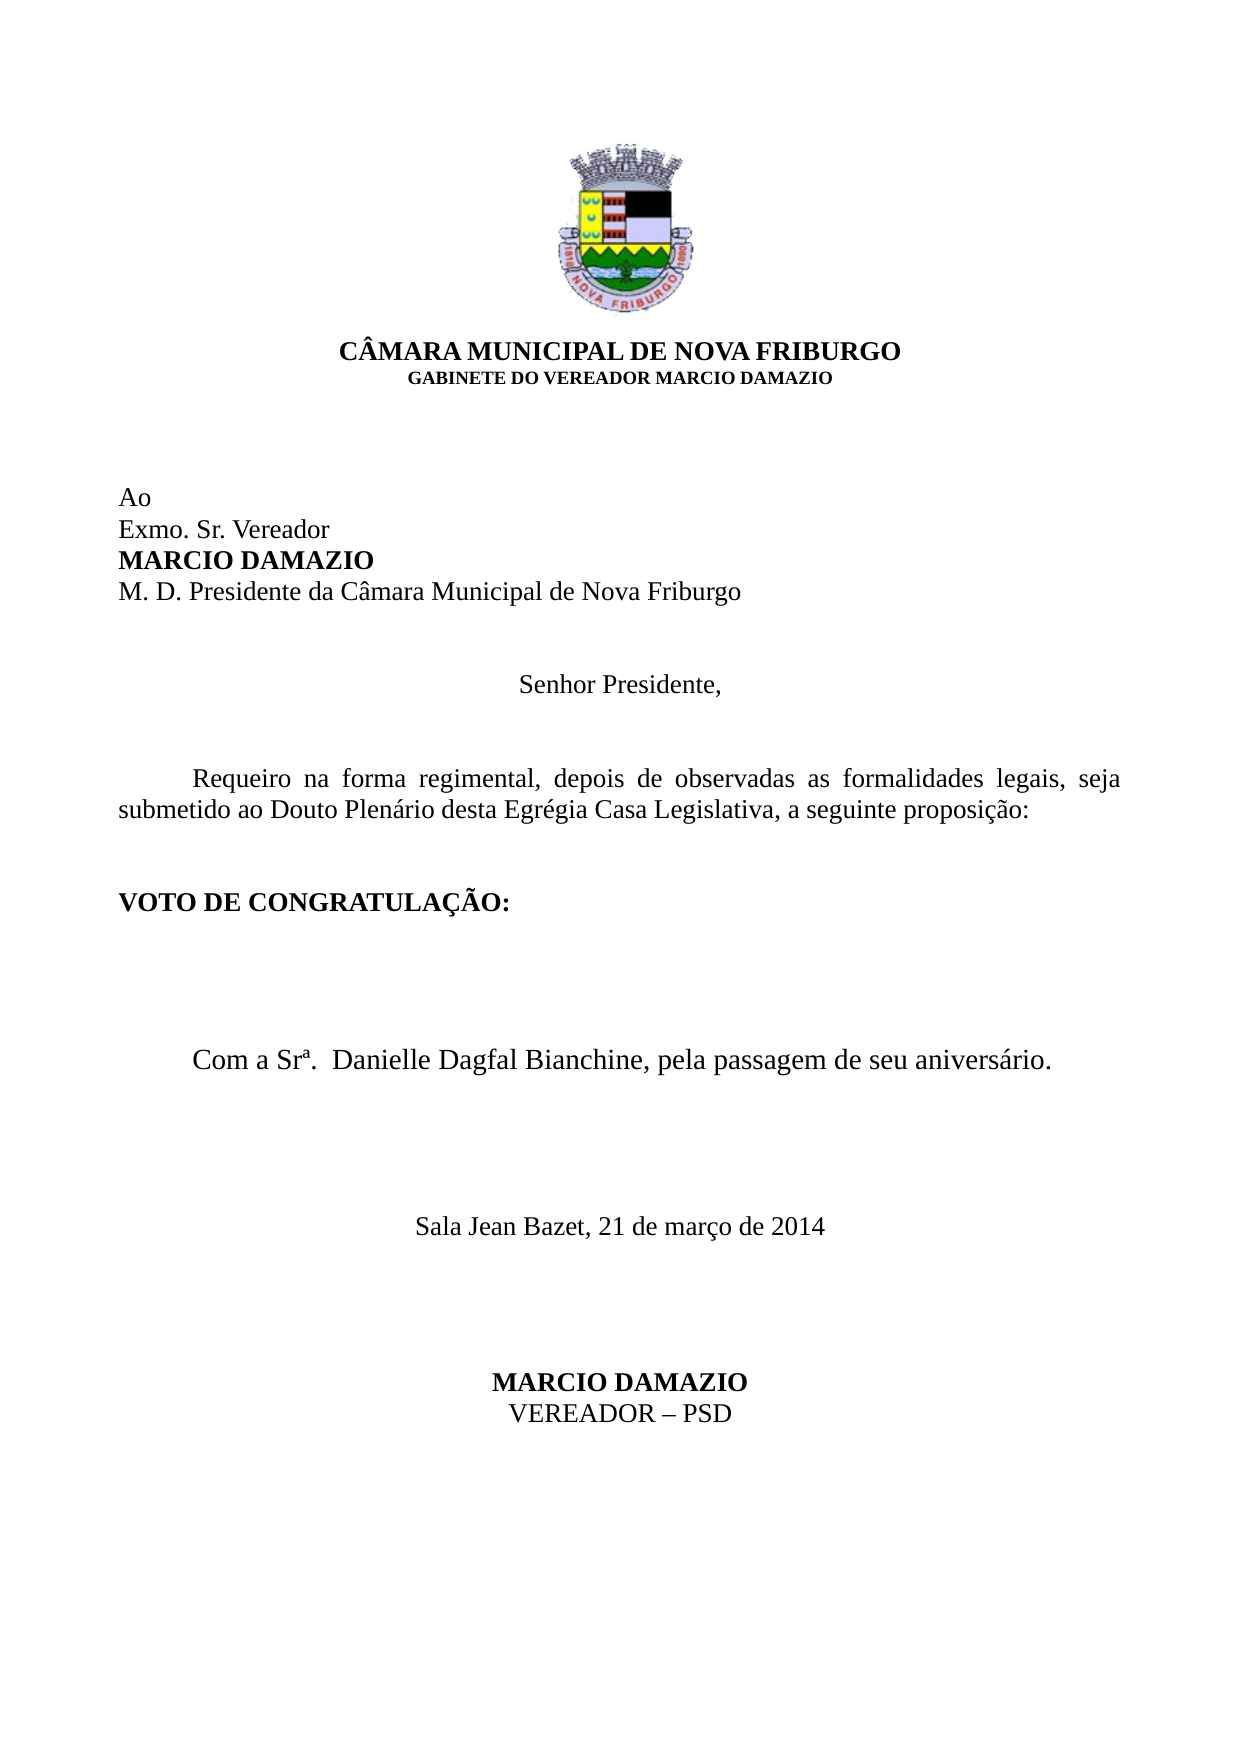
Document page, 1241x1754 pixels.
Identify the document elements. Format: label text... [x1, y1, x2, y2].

text Senhor Presidente, [118, 668, 1122, 699]
text Com a Srª. Danielle Dagfal Bianchine, pela passagem de seu aniversário. [118, 1042, 1122, 1076]
text MARCIO DAMAZIO [118, 1366, 1122, 1397]
text Ao [118, 482, 1122, 513]
picture [537, 127, 703, 327]
text Exmo. Sr. Vereador [118, 513, 1122, 544]
text VOTO DE CONGRATULAÇÃO: [118, 886, 1122, 918]
text Requeiro na forma regimental, depois de observadas as formalidades legais, seja submetido ao Douto Plenário desta Egrégia Casa Legislativa, a seguinte proposição: [118, 762, 1122, 824]
text Sala Jean Bazet, 21 de março de 2014 [118, 1210, 1122, 1241]
list D. Presidente da Câmara Municipal de Nova Friburgo [118, 575, 1122, 606]
text CÂMARA MUNICIPAL DE NOVA FRIBURGO [118, 335, 1122, 367]
text VEREADOR – PSD [118, 1397, 1122, 1428]
text GABINETE DO VEREADOR MARCIO DAMAZIO [118, 367, 1122, 388]
text MARCIO DAMAZIO [118, 544, 1122, 575]
